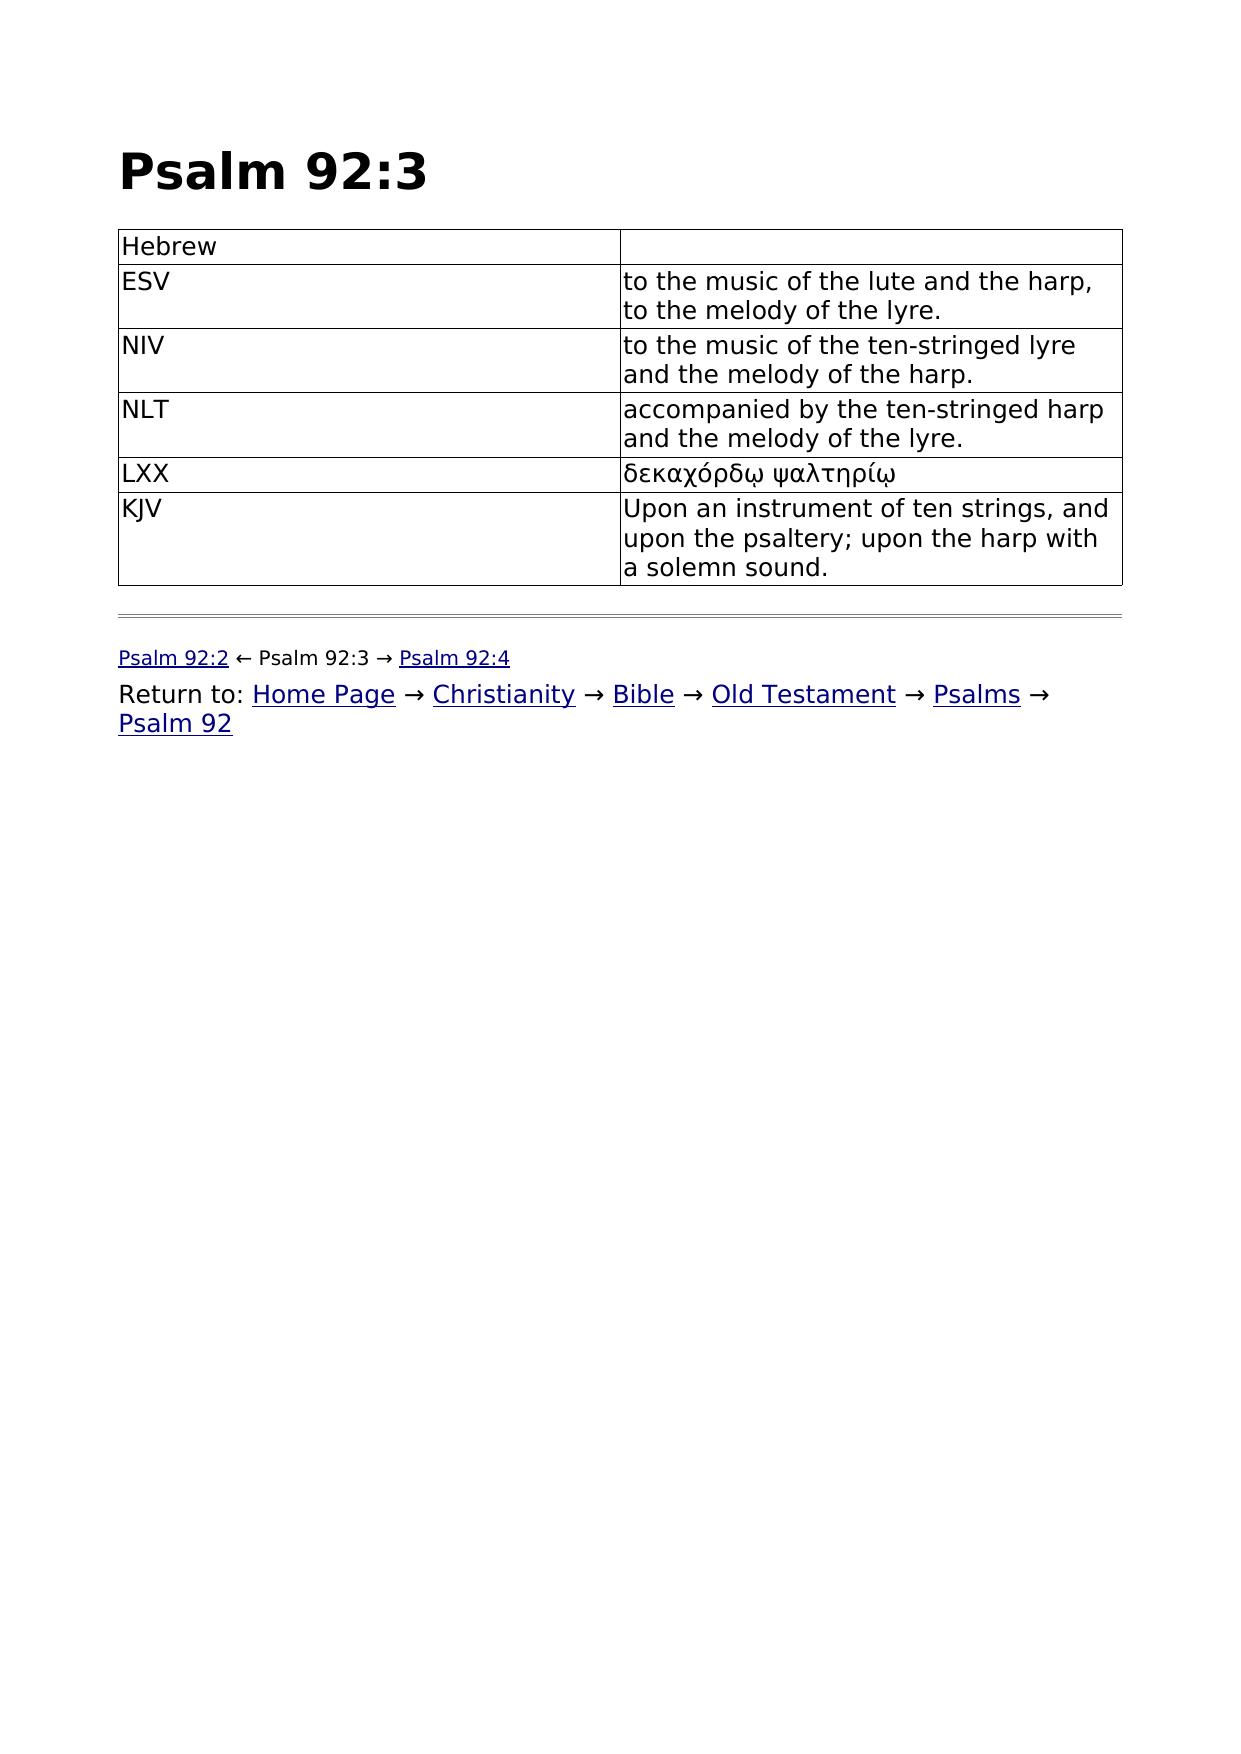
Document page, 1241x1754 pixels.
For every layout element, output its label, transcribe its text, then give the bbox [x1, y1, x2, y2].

table_cell ESV [119, 265, 620, 328]
text Return to: Home Page → Christianity → Bible → Old Testament → Psalms → Psalm 92 [118, 680, 1122, 739]
text Psalm 92:2 ← Psalm 92:3 → Psalm 92:4 [118, 646, 1122, 680]
table_cell to the music of the ten-stringed lyre and the melody of the harp. [621, 329, 1122, 392]
table_cell KJV [119, 493, 620, 585]
table_cell to the music of the lute and the harp, to the melody of the lyre. [621, 265, 1122, 328]
subtitle Psalm 92:3 [118, 143, 1122, 201]
table_header [621, 230, 1122, 264]
table_cell δεκαχόρδῳ ψαλτηρίῳ [621, 458, 1122, 492]
table_cell Upon an instrument of ten strings, and upon the psaltery; upon the harp with a solemn sound. [621, 493, 1122, 585]
table_header Hebrew [119, 230, 620, 264]
table_cell NLT [119, 393, 620, 457]
table_cell NIV [119, 329, 620, 392]
table_cell accompanied by the ten-stringed harp and the melody of the lyre. [621, 393, 1122, 457]
table_cell LXX [119, 458, 620, 492]
